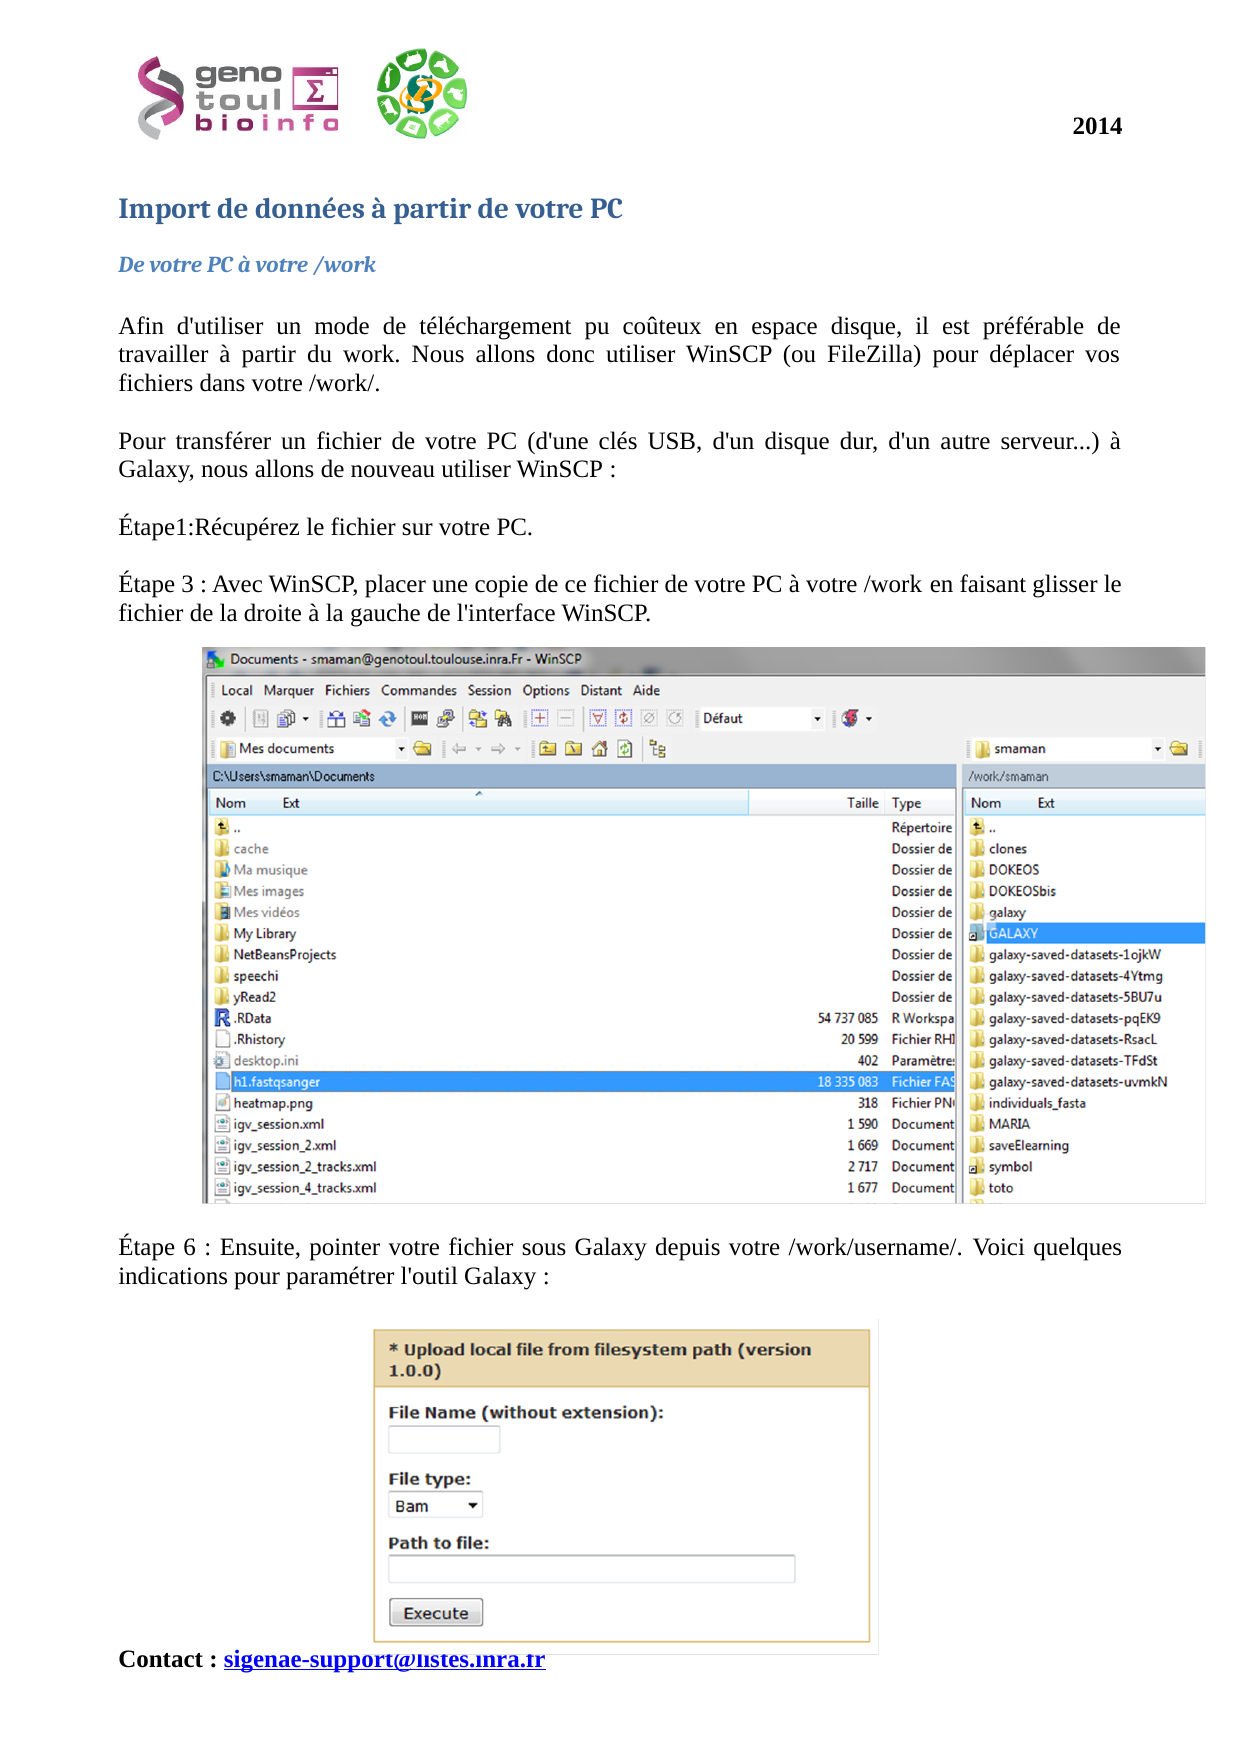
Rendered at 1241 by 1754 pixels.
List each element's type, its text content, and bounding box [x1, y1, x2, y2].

subtitle Import de données à partir de votre PC [118, 192, 1122, 226]
picture [374, 47, 468, 140]
picture [201, 647, 1206, 1204]
text Étape 6 : Ensuite, pointer votre fichier sous Galaxy depuis votre /work/username/. Voici quelques indications pour paramétrer l'outil Galaxy : [118, 1232, 1122, 1290]
picture [361, 1318, 879, 1655]
text Étape 3 : Avec WinSCP, placer une copie de ce fichier de votre PC à votre /work en faisant glisser le fichier de la droite à la gauche de l'interface WinSCP. [118, 569, 1122, 627]
text Afin d'utiliser un mode de téléchargement pu coûteux en espace disque, il est préférable de travailler à partir du work. Nous allons donc utiliser WinSCP (ou FileZilla) pour déplacer vos fichiers dans votre /work/. [118, 311, 1122, 397]
text Étape1:Récupérez le fichier sur votre PC. [118, 512, 1122, 541]
picture [138, 56, 339, 140]
text Pour transférer un fichier de votre PC (d'une clés USB, d'un disque dur, d'un autre serveur...) à Galaxy, nous allons de nouveau utiliser WinSCP : [118, 426, 1122, 483]
subtitle De votre PC à votre /work [118, 252, 1122, 278]
